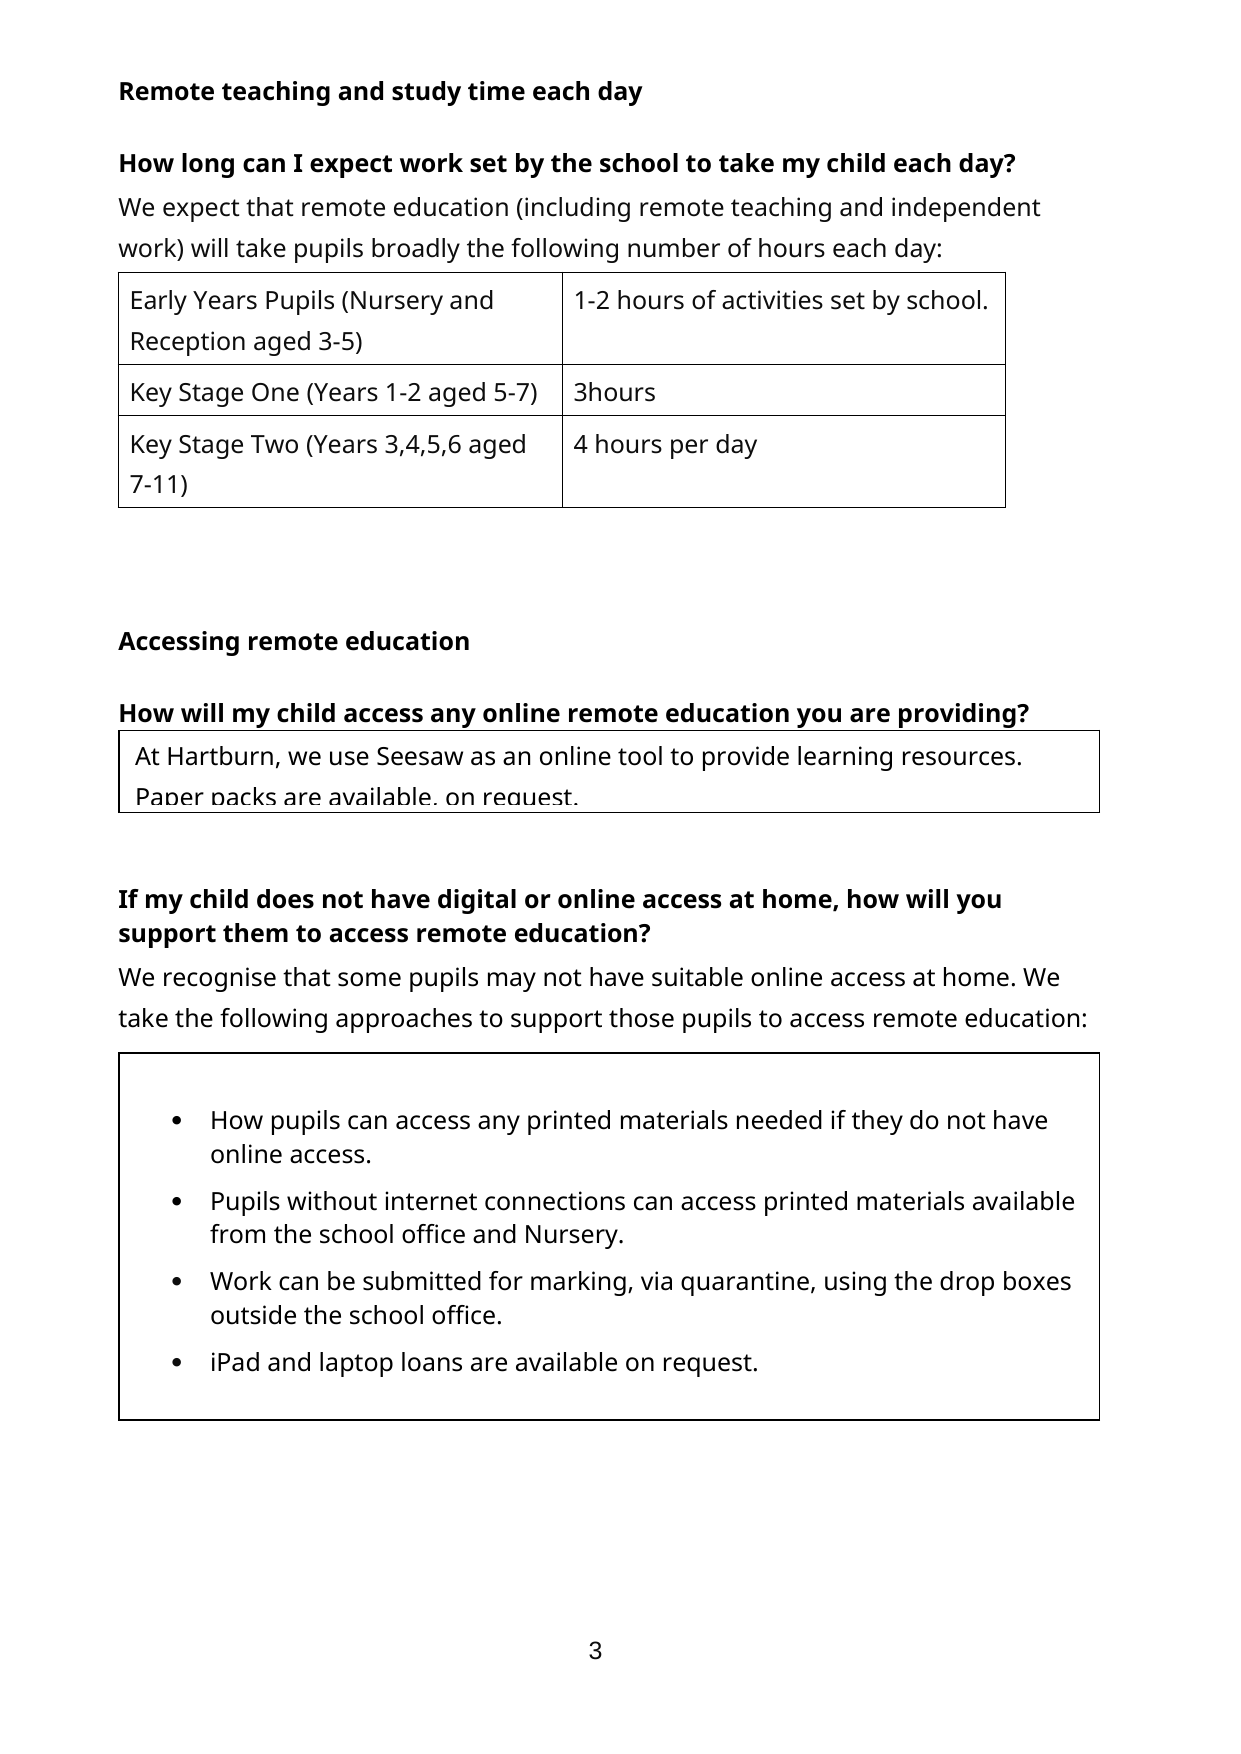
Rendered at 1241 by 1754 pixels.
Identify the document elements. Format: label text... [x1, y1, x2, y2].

text We recognise that some pupils may not have suitable online access at home. We take the following approaches to support those pupils to access remote education: [118, 960, 1107, 1035]
subtitle Remote teaching and study time each day [118, 74, 1107, 108]
table_cell 3hours [563, 365, 1005, 415]
table_header 1-2 hours of activities set by school. [563, 273, 1005, 364]
subtitle How will my child access any online remote education you are providing? [118, 695, 1107, 729]
subtitle How long can I expect work set by the school to take my child each day? [118, 145, 1107, 179]
table_cell Key Stage Two (Years 3,4,5,6 aged 7-11) [119, 416, 562, 507]
list How pupils can access any printed materials needed if they do not have online access. [172, 1102, 1083, 1171]
subtitle Accessing remote education [118, 624, 1107, 658]
subtitle If my child does not have digital or online access at home, how will you support them to access remote education? [118, 882, 1107, 950]
text We expect that remote education (including remote teaching and independent work) will take pupils broadly the following number of hours each day: [118, 190, 1107, 265]
text At Hartburn, we use Seesaw as an online tool to provide learning resources. Paper packs are available, on request. [135, 738, 1083, 804]
list Work can be submitted for marking, via quarantine, using the drop boxes outside the school office. [172, 1264, 1083, 1332]
table_cell 4 hours per day [563, 416, 1005, 507]
list iPad and laptop loans are available on request. [172, 1344, 1083, 1378]
list Pupils without internet connections can access printed materials available from the school office and Nursery. [172, 1183, 1083, 1251]
table_cell Key Stage One (Years 1-2 aged 5-7) [119, 365, 562, 415]
table_header Early Years Pupils (Nursery and Reception aged 3-5) [119, 273, 562, 364]
